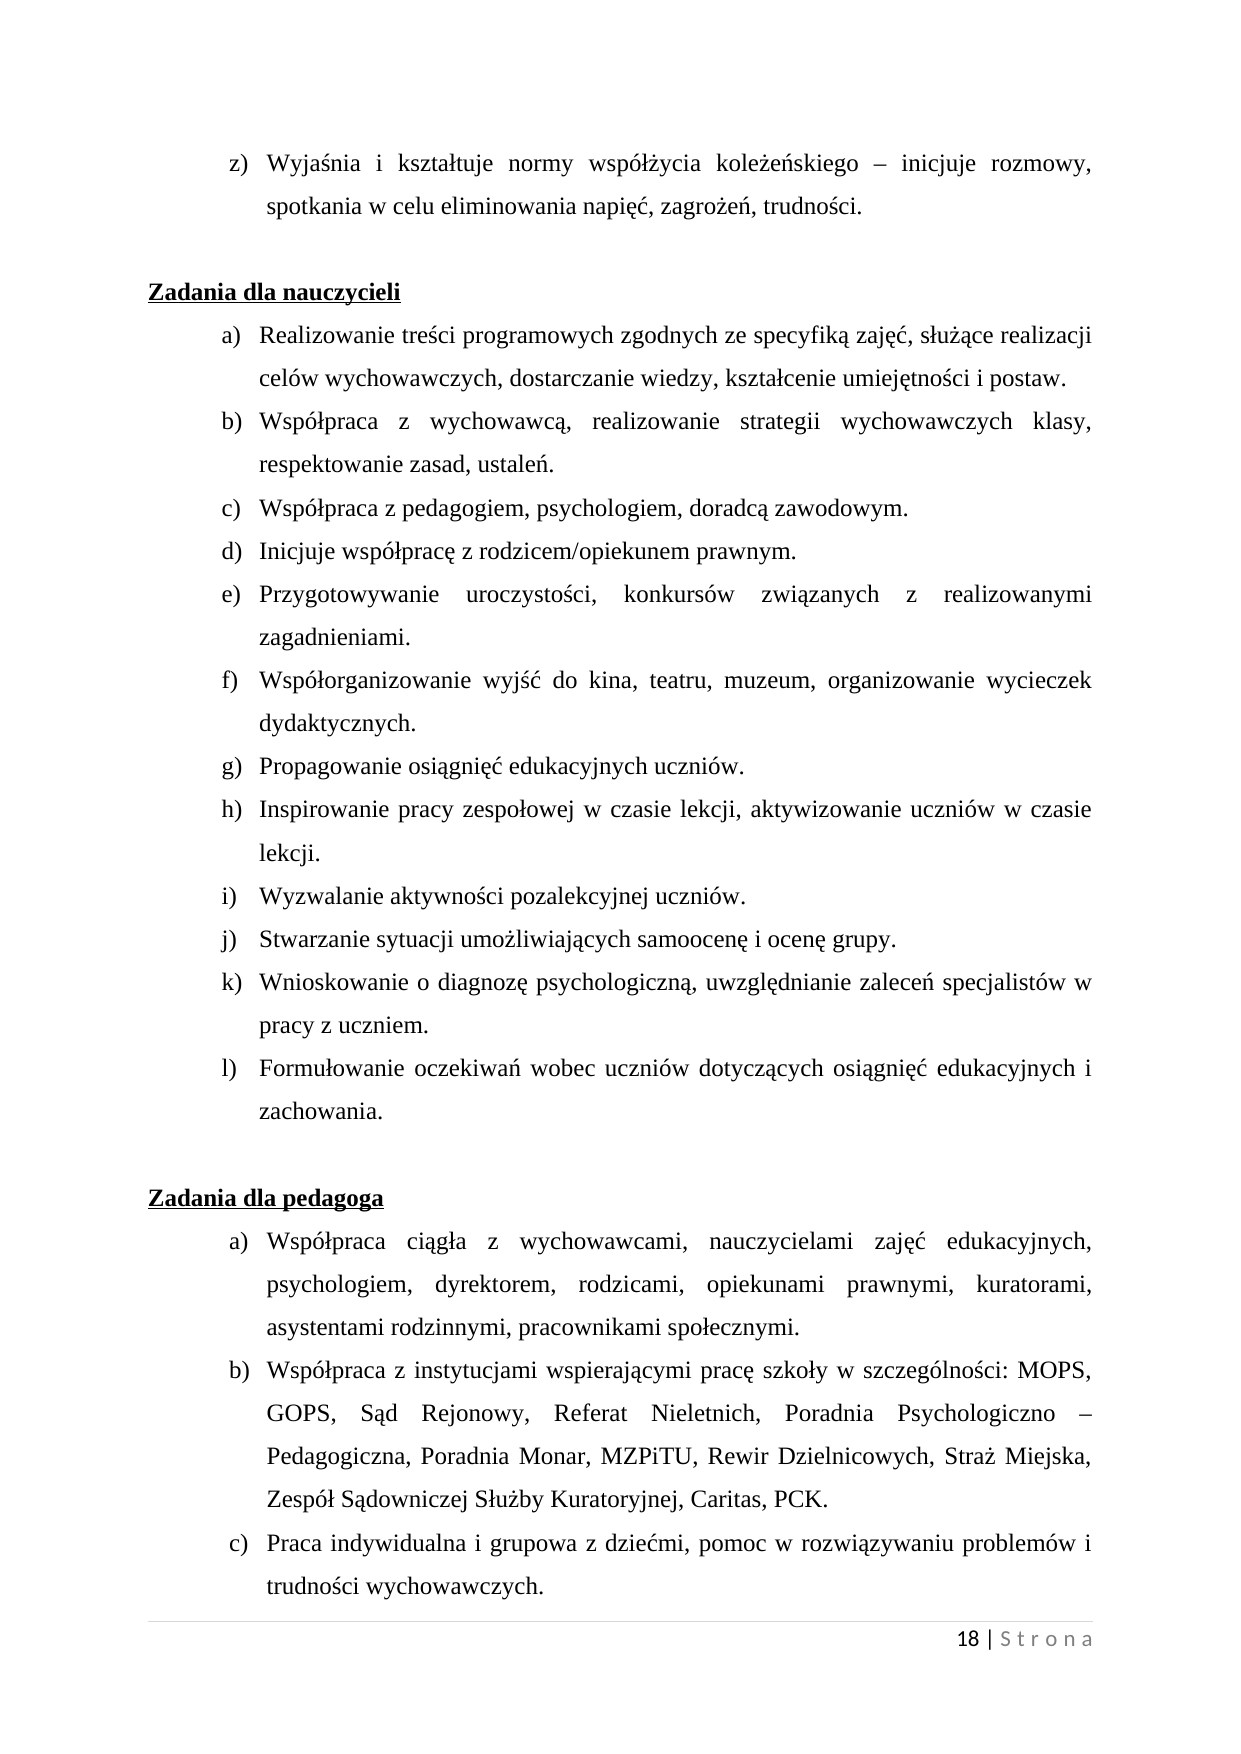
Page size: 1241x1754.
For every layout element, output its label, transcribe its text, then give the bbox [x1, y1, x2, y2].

list Współpraca z instytucjami wspierającymi pracę szkoły w szczególności: MOPS, GOPS, Sąd Rejonowy, Referat Nieletnich, Poradnia Psychologiczno – Pedagogiczna, Poradnia Monar, MZPiTU, Rewir Dzielnicowych, Straż Miejska, Zespół Sądowniczej Służby Kuratoryjnej, Caritas, PCK. [229, 1355, 1093, 1513]
list Zadania dla nauczycieli [148, 277, 1093, 306]
list Wnioskowanie o diagnozę psychologiczną, uwzględnianie zaleceń specjalistów w pracy z uczniem. [221, 967, 1093, 1039]
list Współpraca z pedagogiem, psychologiem, doradcą zawodowym. [221, 493, 1093, 521]
list Współpraca z wychowawcą, realizowanie strategii wychowawczych klasy, respektowanie zasad, ustaleń. [221, 406, 1093, 478]
list Propagowanie osiągnięć edukacyjnych uczniów. [221, 751, 1093, 780]
list Praca indywidualna i grupowa z dziećmi, pomoc w rozwiązywaniu problemów i trudności wychowawczych. [229, 1528, 1093, 1599]
list Formułowanie oczekiwań wobec uczniów dotyczących osiągnięć edukacyjnych i zachowania. [221, 1053, 1093, 1125]
list Inicjuje współpracę z rodzicem/opiekunem prawnym. [221, 536, 1093, 564]
list Realizowanie treści programowych zgodnych ze specyfiką zajęć, służące realizacji celów wychowawczych, dostarczanie wiedzy, kształcenie umiejętności i postaw. [221, 320, 1093, 392]
list Wyjaśnia i kształtuje normy współżycia koleżeńskiego – inicjuje rozmowy, spotkania w celu eliminowania napięć, zagrożeń, trudności. [229, 148, 1093, 219]
list Współpraca ciągła z wychowawcami, nauczycielami zajęć edukacyjnych, psychologiem, dyrektorem, rodzicami, opiekunami prawnymi, kuratorami, asystentami rodzinnymi, pracownikami społecznymi. [229, 1226, 1093, 1341]
list Inspirowanie pracy zespołowej w czasie lekcji, aktywizowanie uczniów w czasie lekcji. [221, 794, 1093, 866]
list Wyzwalanie aktywności pozalekcyjnej uczniów. [221, 881, 1093, 909]
list Stwarzanie sytuacji umożliwiających samoocenę i ocenę grupy. [221, 924, 1093, 953]
list Współorganizowanie wyjść do kina, teatru, muzeum, organizowanie wycieczek dydaktycznych. [221, 665, 1093, 737]
list Zadania dla pedagoga [148, 1183, 1093, 1211]
list Przygotowywanie uroczystości, konkursów związanych z realizowanymi zagadnieniami. [221, 579, 1093, 651]
